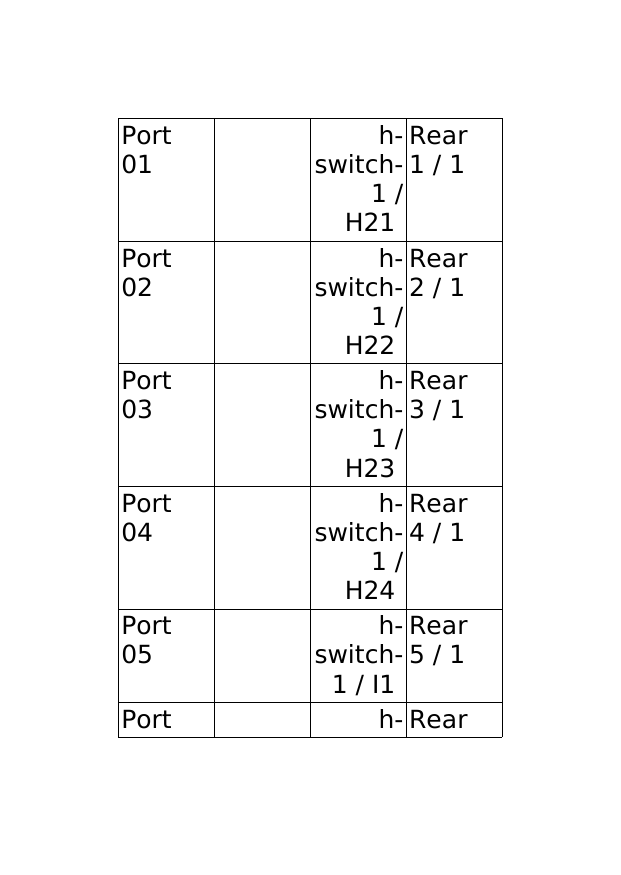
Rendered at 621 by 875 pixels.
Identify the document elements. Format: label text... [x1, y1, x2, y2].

table_cell Port 03 [119, 364, 214, 486]
table_cell Rear 1 / 1 [407, 119, 502, 241]
table_cell Port [119, 703, 214, 737]
table_cell h- [311, 703, 406, 737]
table_cell Rear 3 / 1 [407, 364, 502, 486]
table_cell Rear [407, 703, 502, 737]
table_cell Port 05 [119, 610, 214, 702]
table_cell Rear 5 / 1 [407, 610, 502, 702]
table_cell Rear 2 / 1 [407, 242, 502, 363]
table_cell [215, 242, 310, 363]
table_cell h-switch-1 / H23 [311, 364, 406, 486]
table_cell Port 01 [119, 119, 214, 241]
table_cell Port 02 [119, 242, 214, 363]
table_cell [215, 364, 310, 486]
table_cell [215, 487, 310, 608]
table_cell h-switch-1 / H21 [311, 119, 406, 241]
table_cell [215, 119, 310, 241]
table_cell h-switch-1 / H24 [311, 487, 406, 608]
table_cell h-switch-1 / I1 [311, 610, 406, 702]
table_cell Rear 4 / 1 [407, 487, 502, 608]
table_cell [215, 610, 310, 702]
table_cell h-switch-1 / H22 [311, 242, 406, 363]
table_cell Port 04 [119, 487, 214, 608]
table_cell [215, 703, 310, 737]
